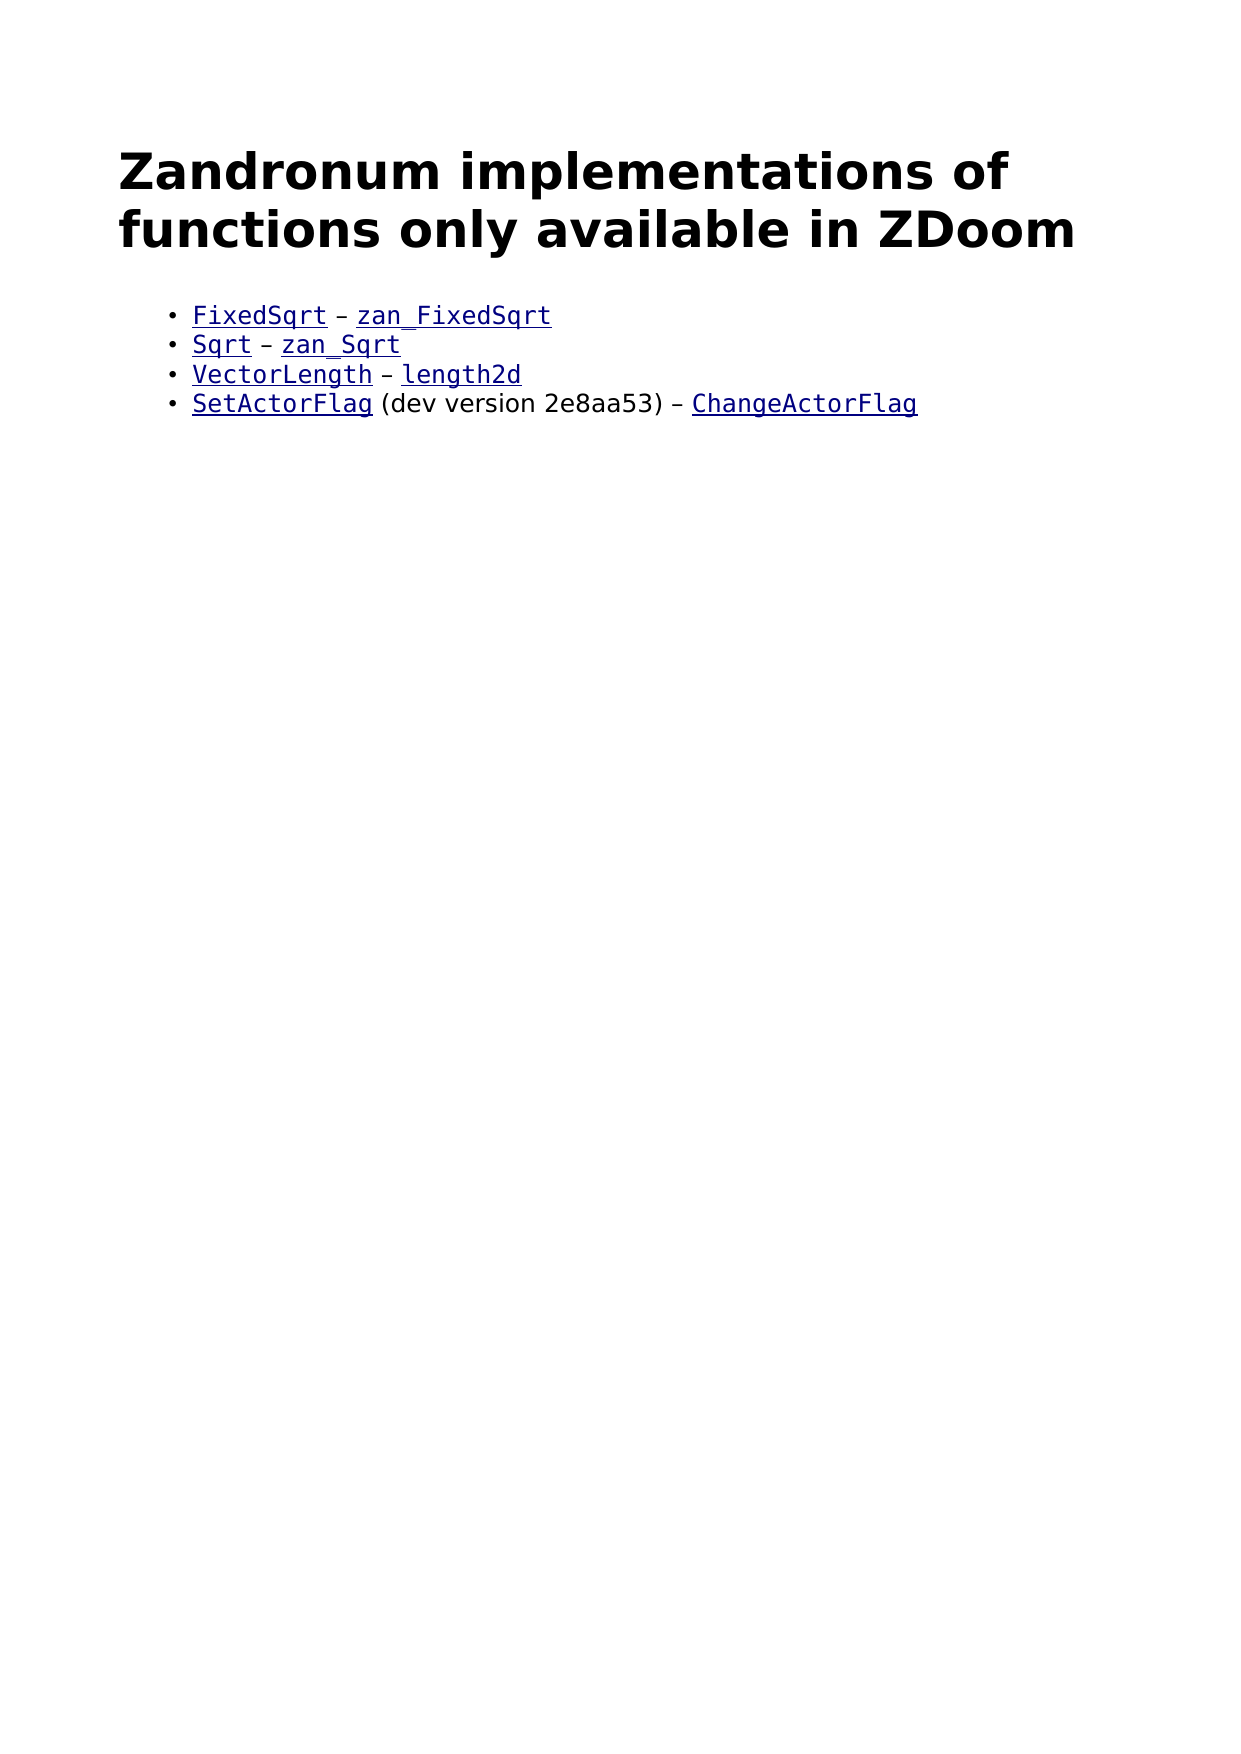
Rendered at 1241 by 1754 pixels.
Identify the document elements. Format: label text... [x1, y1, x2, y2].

list VectorLength – length2d [177, 360, 1122, 389]
list Sqrt – zan_Sqrt [177, 331, 1122, 360]
list FixedSqrt – zan_FixedSqrt [177, 302, 1122, 331]
list SetActorFlag (dev version 2e8aa53) – ChangeActorFlag [177, 389, 1122, 418]
subtitle Zandronum implementations of functions only available in ZDoom [118, 143, 1122, 259]
